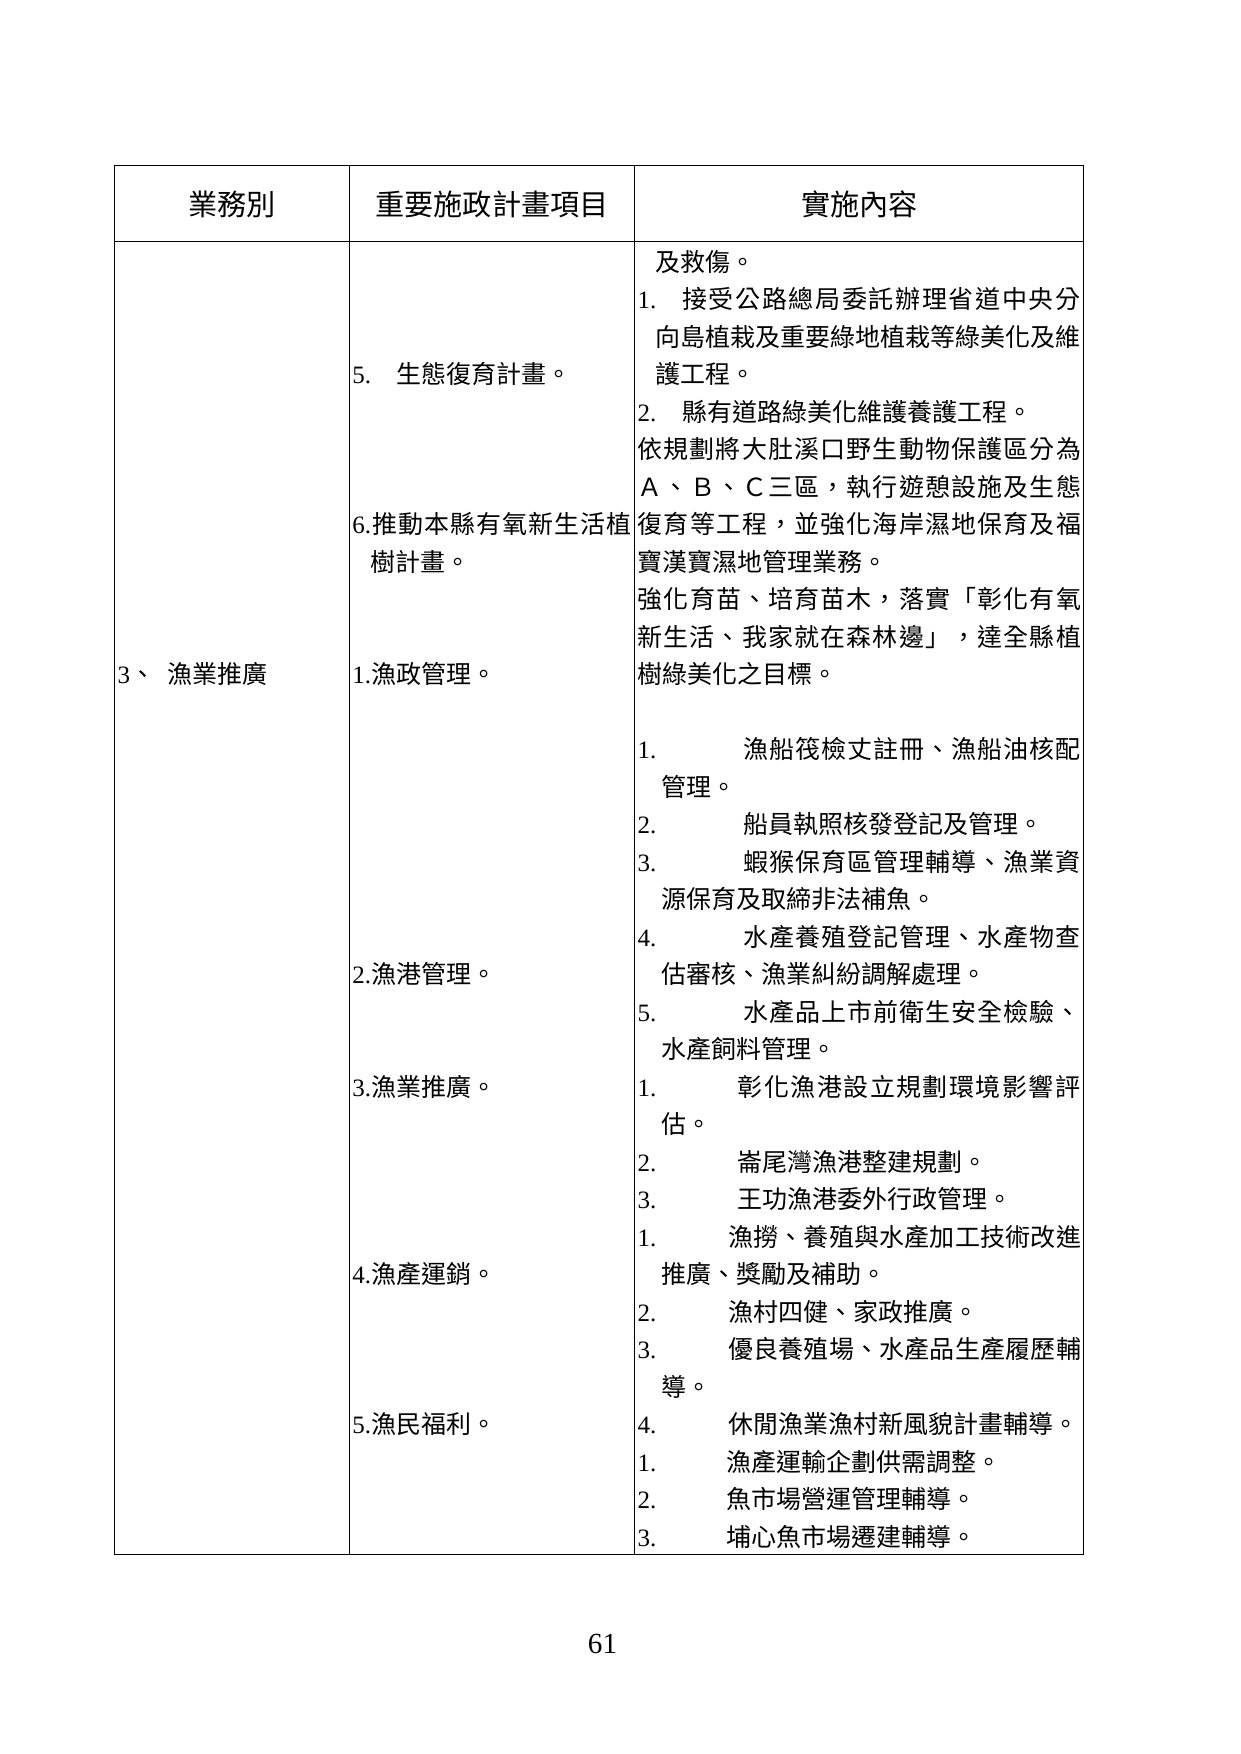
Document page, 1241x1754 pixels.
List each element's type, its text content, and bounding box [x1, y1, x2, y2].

table_cell 農產推廣 自然保育 漁業推廣 畜產推廣 農會輔導 農漁民保險 七、行銷企劃 [115, 242, 349, 1554]
table_cell 1.各鄉鎮市一般農業政策技術指導及計畫執行核定。 2.種苗商登記及檢查。 3.農場登記及管理。 4.查編與農業經營不可分離土地業務。 病蟲害預測報導及防治教育與宣導。 協辦農藥殘毒測定工作之推動。 農作物遭受公害之處理。 農藥管理。 農業天然災害調查及處理彙報。 辦理農藥安全使用講習。 安全用藥吉園圃產銷班輔導。 農作物農藥殘留管制。 輔導農民更新水稻品種，種植良質米推薦品種，提昇栽培管理技術，提高稻米品質。 輔導改進果樹、蔬菜產銷班生產技術。 輔導農民利用裡作休耕農田種植景觀綠肥作物，美化農田，增進農田地力。 辦理花卉生產專業區2期計畫，藉由改善生產設施及各項栽培管理講習等方式，加強農民生產技術，提升生產品質，強化市場競爭力。 設置「彰化縣景觀苗木生產專區」，整合縣內苗木業者，促進產業升級。 耕地防風林補植，推行平地景觀造林。 加強珍貴老樹及行道樹保護。 公、私有林（租地造林）、保安林地管理。 辦理植樹節紀念大會。 苗圃維護管理供應縣內社區、機關團體申請綠美化植栽來源。 保育類野生動物申請案件核轉。 保育類野生動物及產製品登記、查核與註記。 舉辦保育類宣導活動，並查緝違反野生動物保育案件。 保育類野生動物棄養、流蕩之收容及救傷。 接受公路總局委託辦理省道中央分向島植栽及重要綠地植栽等綠美化及維護工程。 縣有道路綠美化維護養護工程。 依規劃將大肚溪口野生動物保護區分為Ａ、Ｂ、Ｃ三區，執行遊憩設施及生態復育等工程，並強化海岸濕地保育及福寶漢寶濕地管理業務。 強化育苗、培育苗木，落實「彰化有氧新生活、我家就在森林邊」，達全縣植樹綠美化之目標。 漁船筏檢丈註冊、漁船油核配管理。 船員執照核發登記及管理。 蝦猴保育區管理輔導、漁業資源保育及取締非法補魚。 水產養殖登記管理、水產物查估審核、漁業糾紛調解處理。 水產品上市前衛生安全檢驗、水產飼料管理。 彰化漁港設立規劃環境影響評估。 崙尾灣漁港整建規劃。 王功漁港委外行政管理。 漁撈、養殖與水產加工技術改進推廣、獎勵及補助。 漁村四健、家政推廣。 優良養殖場、水產品生產履歷輔導。 休閒漁業漁村新風貌計畫輔導。 漁產運輸企劃供需調整。 魚市場營運管理輔導。 埔心魚市場遷建輔導。 魚市場承銷人執照核發。 漁業天然災害救助處理。 漁民海難救助。 漁業生產貸款核轉。 漁民健康保險補助。 漁會人事案件審核。 漁會法定會議紀錄核定及業務監督。 漁會重大案件處理。 漁業資料調查統計。 魚塭放養量申報及田間放養量調查。 依據畜牧法辦理縣內畜牧場登記證審查。 輔導獎勵縣內各畜禽產銷班運作。 辦理畜產檢定、競賽建立品牌。 辦理本縣家禽產品產銷品嚐會，展現多樣化家禽產品。 補助優良養豬場認證及自動化設備，輔導養豬產業永續經營。 補助酪農產銷班購置自動化省工經營設備，以提昇芻料品質及產量。 輔導設立彰化縣肉品物流中心，籌劃禽品交易市場。 推動本縣優質乳牛畜牧場成立種牛場，以期開拓種牛外銷市場。 依飼料管理法針對轄內飼料廠及自製自用飼料戶進行抽驗飼料之有害物質。 輔導畜牧場正常運作現有三段式廢水處理設備，維護產業形象。 輔導畜牧場妥善處理斃死畜禽，避免流入市面造成產業價格受挫。 輔導畜牧場解決臭味問題，改善環境品質。 依據畜牧法辦理申設輔導及管理。 依據畜牧法辦理違法行為查緝，確保民眾肉食衛生安全。 輔導辦理各級農會現職人員進修、講習。 督導各級農會召開理監事會、代表大會及業務輔導與財務監督。 辦理農民節慶祝活動及傑出農民選拔。 輔導農村農事、四健、家政推廣工作。 農業產業文化發展系列活動。 金融檢查機關對本縣農漁會信用部業務檢查缺失追蹤輔導。 農漁會信用部變性資產查核。 逾放比率超逾15%農漁會信用部專案輔導。 督導農漁會加強辦理各項專案性貸款，以協助農漁民取得低利資金，增進其收益。 督導農漁會加強內部控制、重視金融專業人才培訓、落實輪調及輪休制度。 督導農漁會依規定提足各項準備金及公積金，強化資本、健全財務結構，保障存款戶權益。 輔導財務困難農會農業推廣計畫執行。 輔導信用部被合併農會重設信用部。 輔導農會興建多功能農民活動中心。 1.辦理農漁民健康保險及老農福利津貼。 2.輔導農漁民子女教育獎助學金申請。 輔導現有2處市民農園經營者（彰化縣農會及田中鎮農會）擴充面積，供有興趣之縣民申請承租，再逐年輔導各農會辦理。 補助有意願辦理縣民農場之農會相關場地設備費用。 執行地點：員林鎮、田中鎮、和美鎮、鹿港鎮、北斗鎮、二林鎮、溪湖鎮及彰化市。 於本府全球資訊網首頁建置「彰化縣農特產品」圖檔連結，初期可連結已設立網站農會（合作社）或產銷班，尚未設立網站者，先行建置產品相關資訊。 配合行政院農業委員會農業易遊網，提供本縣農產品產期、價格等資訊。 輔導農民團體或產銷班接洽出口商並報價，尋求外銷機會。 補助農民團體或產銷班購置外銷相關運銷設備與分級包裝資材及工資、運費等。 執行地點：溪州鄉、員林鎮。 [635, 242, 1083, 1554]
table_header 實施內容 [635, 166, 1083, 241]
table_cell 農作物生產。 植物保護。 農業調查及統計。 加強農藥殘留監測與管制。 輔導良質米推廣。 輔導改進蔬果生產。 景觀作物推廣。 花卉生產專業區。 景觀苗木生產專區2期工程。 推動造林、保林。 林政管理。 加強野生動物保育。 推行環境綠美化。 生態復育計畫。 6.推動本縣有氧新生活植樹計畫。 1.漁政管理。 2.漁港管理。 3.漁業推廣。 4.漁產運銷。 5.漁民福利。 6.漁會輔導。 7.漁業調查統計。 畜牧場登記管理。 家畜禽產銷班管理。 發展具本土特色產業及精緻畜牧業。 畜水產飼料用藥安全管理。 畜牧場污染物防治輔導工作。 6.屠宰場申設管理。 7.違法屠宰行為聯合查緝。 1.各級農會業務輔導。 2.強化農業推廣教育。 3.農漁業金融之輔導與管理。 4.加強輔導財務困難農會。 增進農漁民福利。 1.推廣縣民農場計畫。 2.輔導農民團體或產銷班開拓網路商機計畫。 3.輔導農產品外銷計畫。 [350, 242, 634, 1554]
table_header 業務別 [115, 166, 349, 241]
table_header 重要施政計畫項目 [350, 166, 634, 241]
